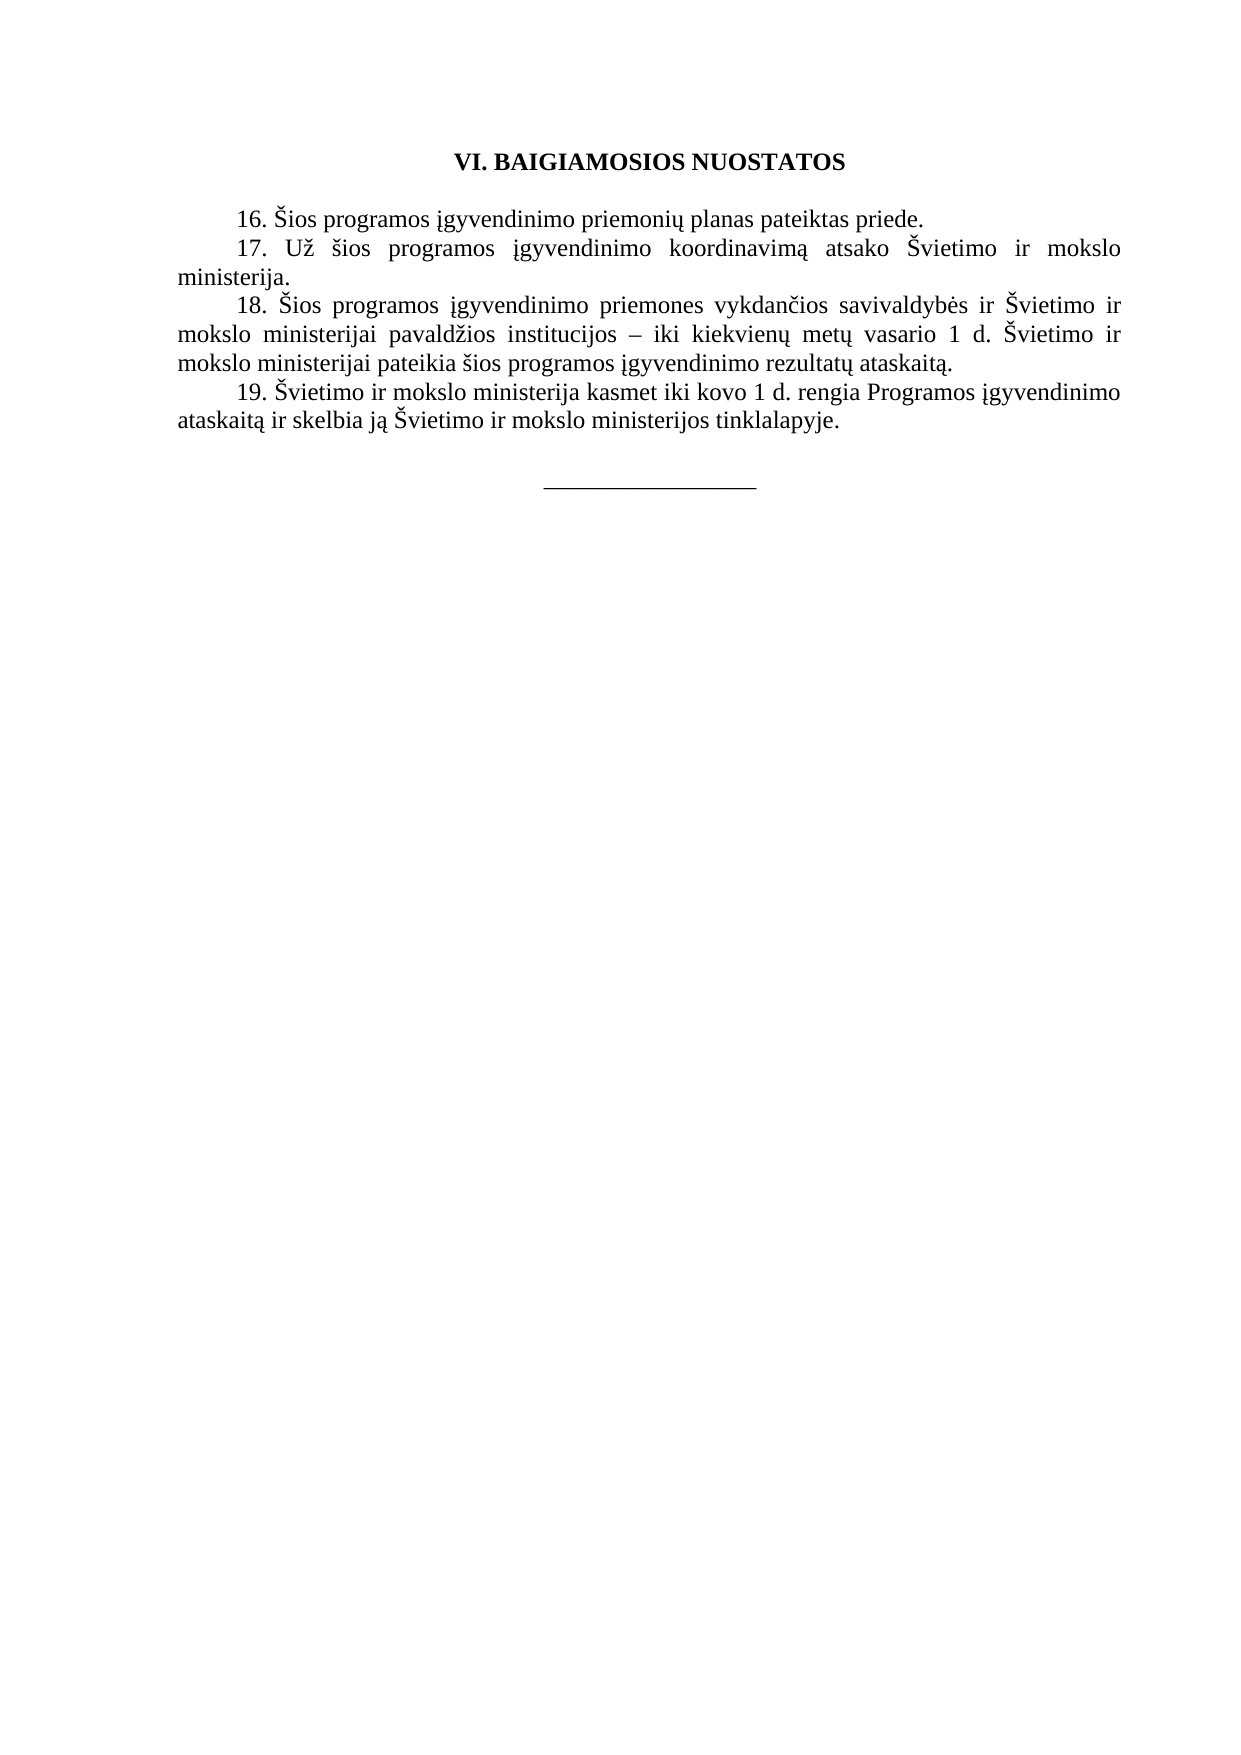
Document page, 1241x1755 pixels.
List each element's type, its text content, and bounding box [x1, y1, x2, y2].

text 19. Švietimo ir mokslo ministerija kasmet iki kovo 1 d. rengia Programos įgyvendinimo ataskaitą ir skelbia ją Švietimo ir mokslo ministerijos tinklalapyje. [177, 377, 1122, 434]
text 17. Už šios programos įgyvendinimo koordinavimą atsako Švietimo ir mokslo ministerija. [177, 233, 1122, 291]
text _________________ [177, 463, 1122, 492]
text VI. Baigiamosios nuostatos [177, 147, 1122, 176]
text 18. Šios programos įgyvendinimo priemones vykdančios savivaldybės ir Švietimo ir mokslo ministerijai pavaldžios institucijos – iki kiekvienų metų vasario 1 d. Švietimo ir mokslo ministerijai pateikia šios programos įgyvendinimo rezultatų ataskaitą. [177, 291, 1122, 377]
text 16. Šios programos įgyvendinimo priemonių planas pateiktas priede. [177, 204, 1122, 233]
